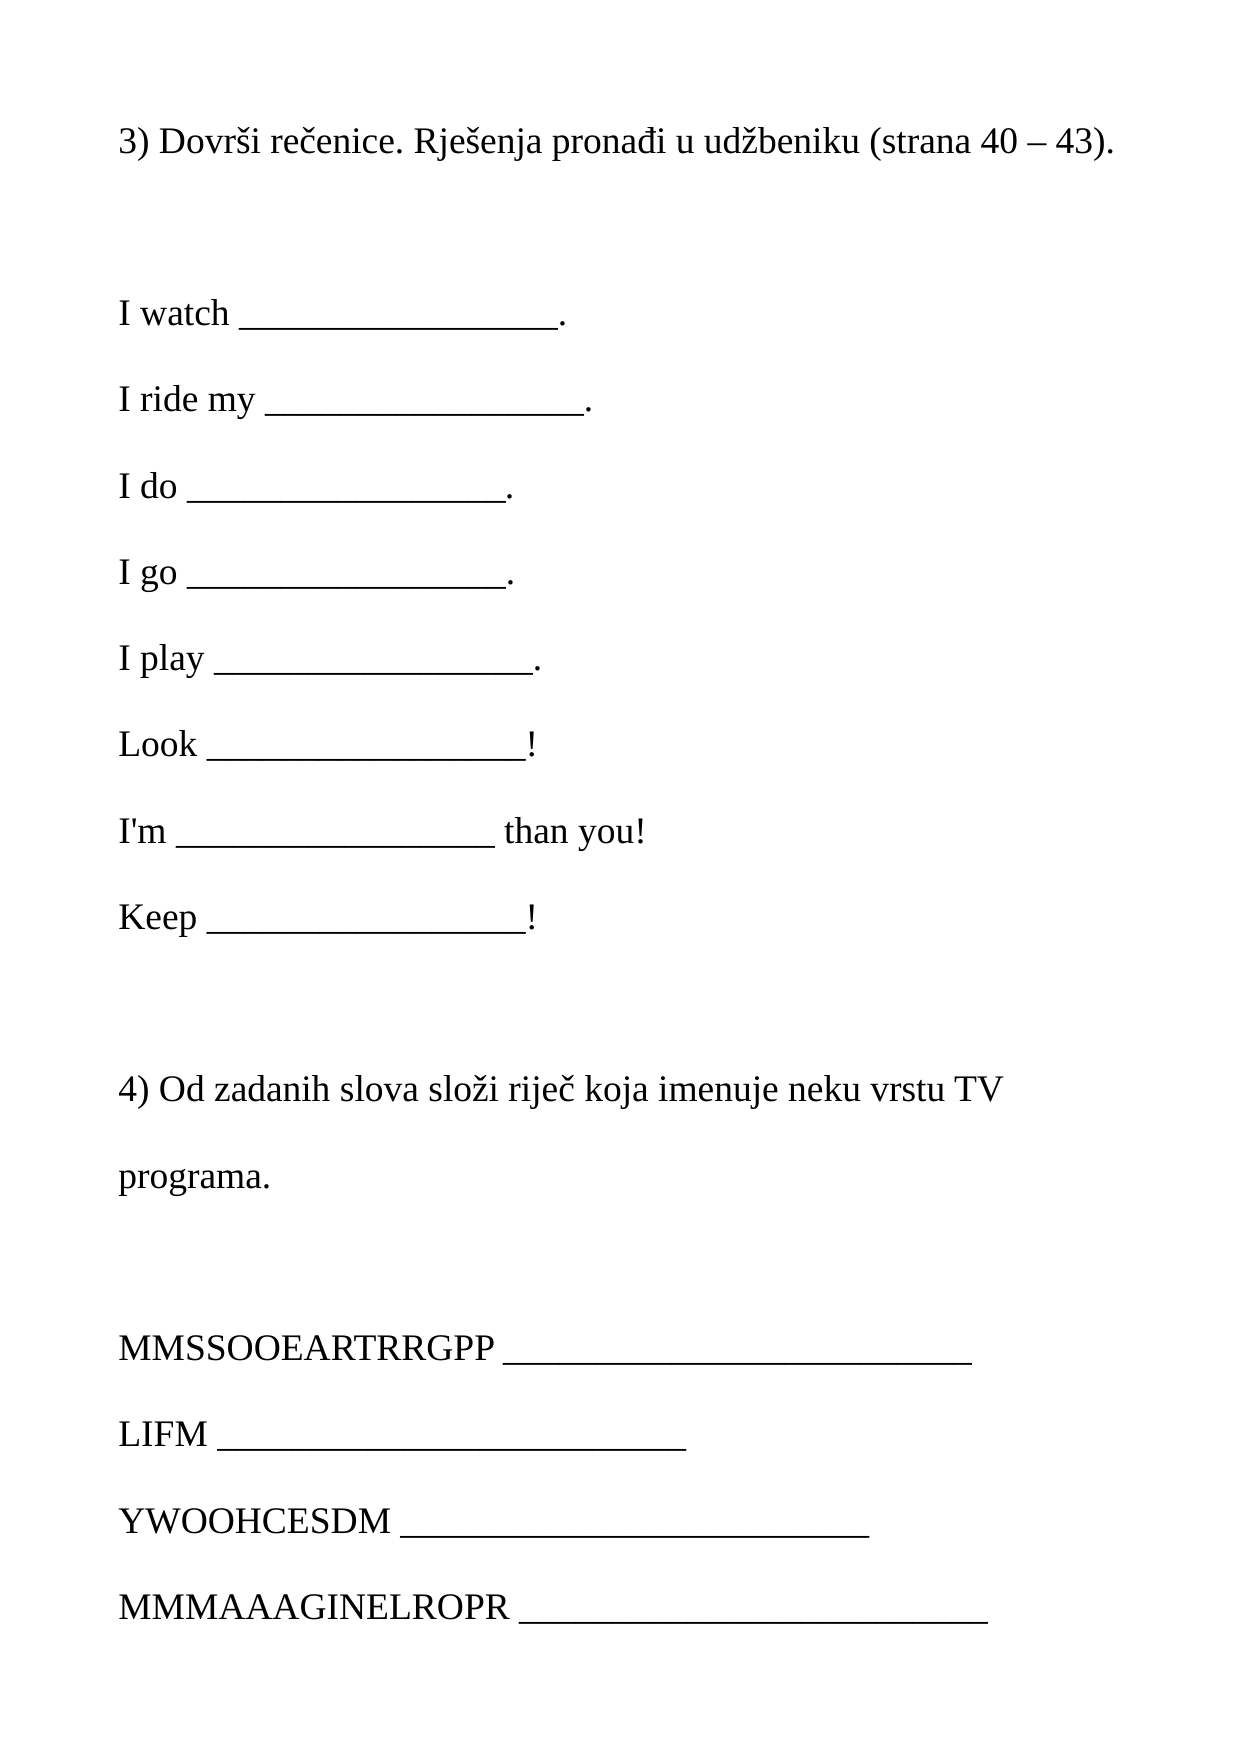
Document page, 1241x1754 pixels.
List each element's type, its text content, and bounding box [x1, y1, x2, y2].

text I ride my _________________. [118, 377, 1122, 420]
text I'm _________________ than you! [118, 808, 1122, 851]
text Look _________________! [118, 722, 1122, 765]
text 3) Dovrši rečenice. Rješenja pronađi u udžbeniku (strana 40 – 43). [118, 118, 1122, 161]
text YWOOHCESDM _________________________ [118, 1498, 1122, 1541]
text LIFM _________________________ [118, 1412, 1122, 1455]
text I go _________________. [118, 549, 1122, 592]
text I watch _________________. [118, 291, 1122, 334]
text I do _________________. [118, 463, 1122, 506]
text 4) Od zadanih slova složi riječ koja imenuje neku vrstu TV programa. [118, 1067, 1122, 1196]
text I play _________________. [118, 636, 1122, 679]
text Keep _________________! [118, 894, 1122, 937]
text MMSSOOEARTRRGPP _________________________ [118, 1326, 1122, 1369]
text MMMAAAGINELROPR _________________________ [118, 1584, 1122, 1627]
